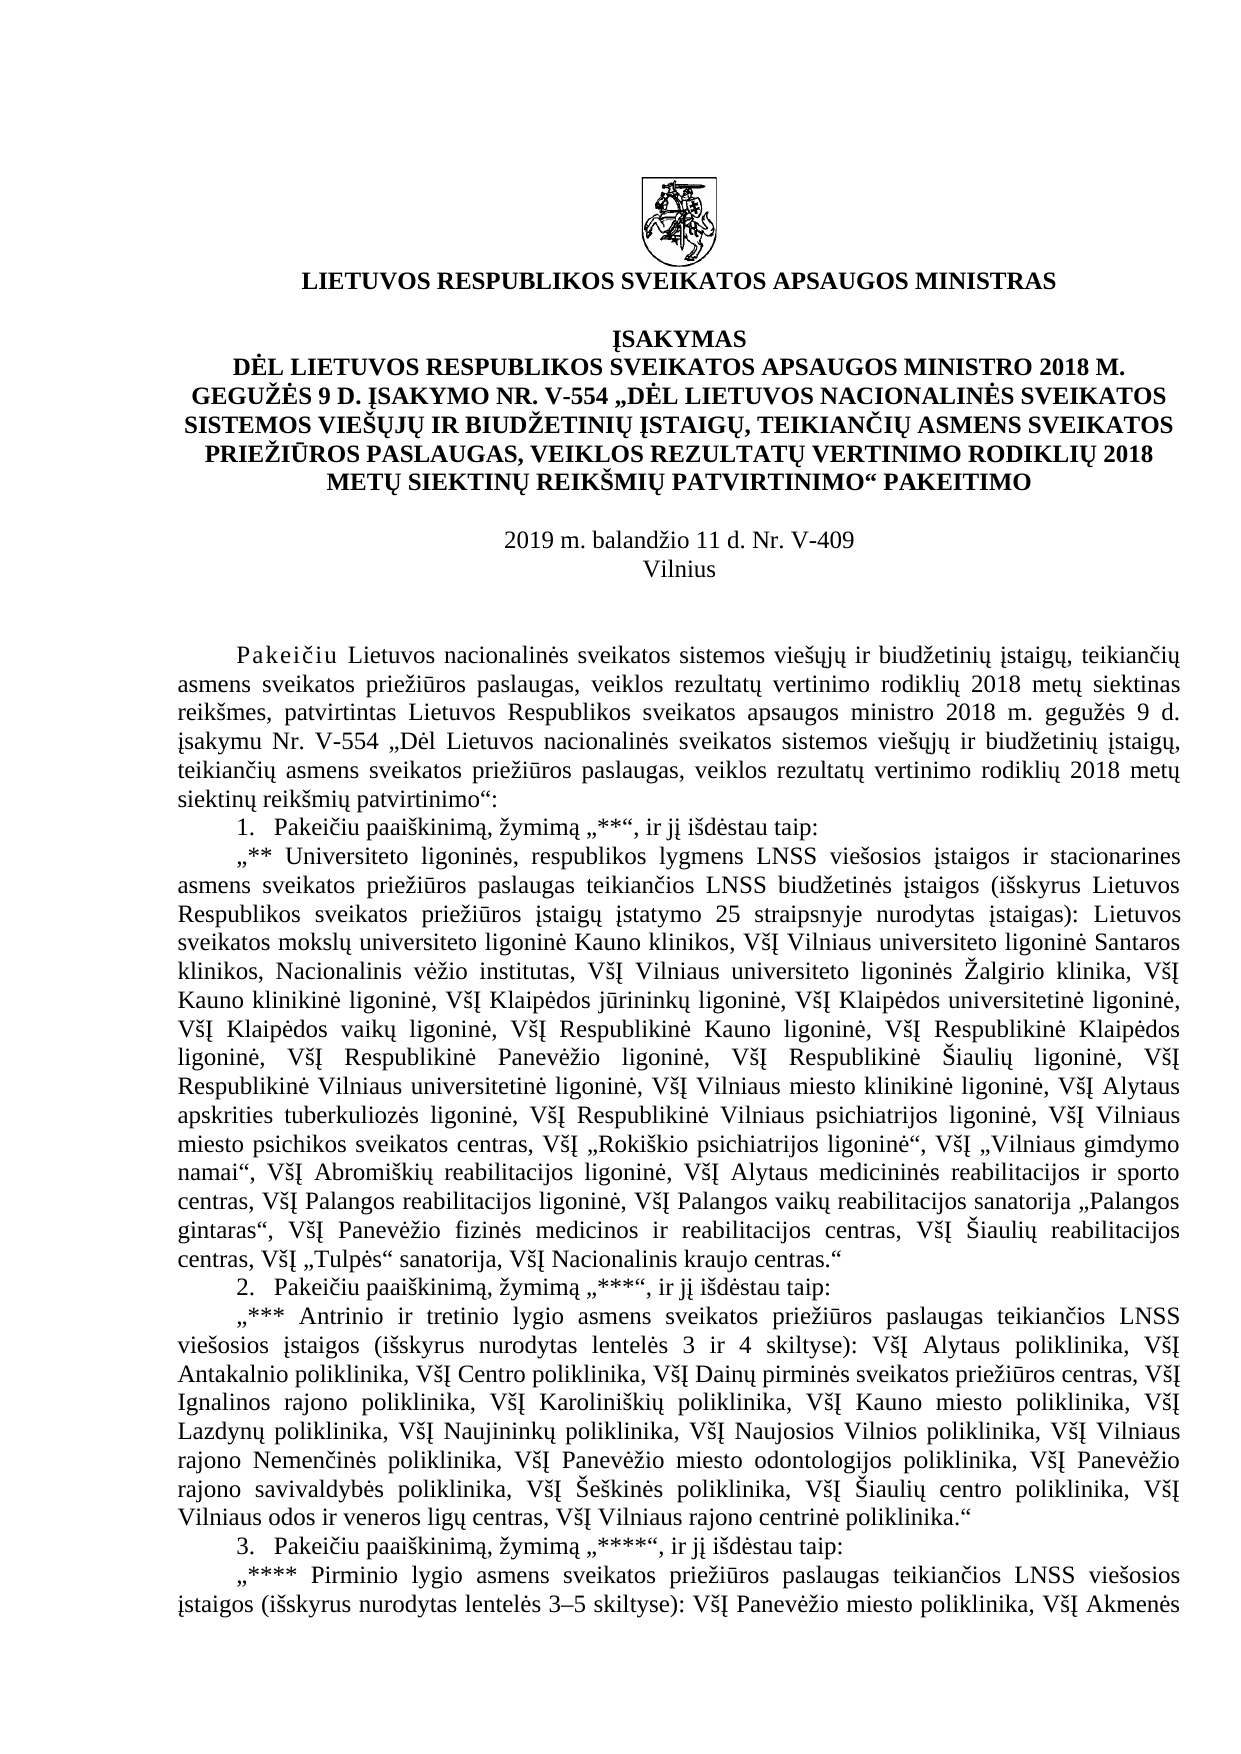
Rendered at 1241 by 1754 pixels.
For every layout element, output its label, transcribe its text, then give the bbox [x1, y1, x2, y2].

text DĖL LIETUVOS RESPUBLIKOS SVEIKATOS APSAUGOS MINISTRO 2018 M. GEGUŽĖS 9 D. ĮSAKYMO NR. V-554 „DĖL LIETUVOS NACIONALINĖS SVEIKATOS SISTEMOS VIEŠŲJŲ IR BIUDŽETINIŲ ĮSTAIGŲ, TEIKIANČIŲ ASMENS SVEIKATOS PRIEŽIŪROS PASLAUGAS, VEIKLOS REZULTATŲ VERTINIMO RODIKLIŲ 2018 METŲ SIEKTINŲ REIKŠMIŲ PATVIRTINIMO“ PAKEITIMO [177, 352, 1181, 496]
text „**** Pirminio lygio asmens sveikatos priežiūros paslaugas teikiančios LNSS viešosios įstaigos (išskyrus nurodytas lentelės 3–5 skiltyse): VšĮ Panevėžio miesto poliklinika, VšĮ Akmenės [177, 1560, 1181, 1617]
text LIETUVOS RESPUBLIKOS SVEIKATOS APSAUGOS MINISTRAS [177, 266, 1181, 295]
text Vilnius [177, 554, 1181, 582]
text 1. Pakeičiu paaiškinimą, žymimą „**“, ir jį išdėstau taip: [236, 812, 1181, 841]
text 3. Pakeičiu paaiškinimą, žymimą „****“, ir jį išdėstau taip: [236, 1531, 1181, 1560]
text ĮSAKYMAS [177, 324, 1181, 352]
text Pakeičiu Lietuvos nacionalinės sveikatos sistemos viešųjų ir biudžetinių įstaigų, teikiančių asmens sveikatos priežiūros paslaugas, veiklos rezultatų vertinimo rodiklių 2018 metų siektinas reikšmes, patvirtintas Lietuvos Respublikos sveikatos apsaugos ministro 2018 m. gegužės 9 d. įsakymu Nr. V-554 „Dėl Lietuvos nacionalinės sveikatos sistemos viešųjų ir biudžetinių įstaigų, teikiančių asmens sveikatos priežiūros paslaugas, veiklos rezultatų vertinimo rodiklių 2018 metų siektinų reikšmių patvirtinimo“: [177, 640, 1181, 812]
text 2019 m. balandžio 11 d. Nr. V-409 [177, 525, 1181, 554]
text „*** Antrinio ir tretinio lygio asmens sveikatos priežiūros paslaugas teikiančios LNSS viešosios įstaigos (išskyrus nurodytas lentelės 3 ir 4 skiltyse): VšĮ Alytaus poliklinika, VšĮ Antakalnio poliklinika, VšĮ Centro poliklinika, VšĮ Dainų pirminės sveikatos priežiūros centras, VšĮ Ignalinos rajono poliklinika, VšĮ Karoliniškių poliklinika, VšĮ Kauno miesto poliklinika, VšĮ Lazdynų poliklinika, VšĮ Naujininkų poliklinika, VšĮ Naujosios Vilnios poliklinika, VšĮ Vilniaus rajono Nemenčinės poliklinika, VšĮ Panevėžio miesto odontologijos poliklinika, VšĮ Panevėžio rajono savivaldybės poliklinika, VšĮ Šeškinės poliklinika, VšĮ Šiaulių centro poliklinika, VšĮ Vilniaus odos ir veneros ligų centras, VšĮ Vilniaus rajono centrinė poliklinika.“ [177, 1301, 1181, 1531]
text „** Universiteto ligoninės, respublikos lygmens LNSS viešosios įstaigos ir stacionarines asmens sveikatos priežiūros paslaugas teikiančios LNSS biudžetinės įstaigos (išskyrus Lietuvos Respublikos sveikatos priežiūros įstaigų įstatymo 25 straipsnyje nurodytas įstaigas): Lietuvos sveikatos mokslų universiteto ligoninė Kauno klinikos, VšĮ Vilniaus universiteto ligoninė Santaros klinikos, Nacionalinis vėžio institutas, VšĮ Vilniaus universiteto ligoninės Žalgirio klinika, VšĮ Kauno klinikinė ligoninė, VšĮ Klaipėdos jūrininkų ligoninė, VšĮ Klaipėdos universitetinė ligoninė, VšĮ Klaipėdos vaikų ligoninė, VšĮ Respublikinė Kauno ligoninė, VšĮ Respublikinė Klaipėdos ligoninė, VšĮ Respublikinė Panevėžio ligoninė, VšĮ Respublikinė Šiaulių ligoninė, VšĮ Respublikinė Vilniaus universitetinė ligoninė, VšĮ Vilniaus miesto klinikinė ligoninė, VšĮ Alytaus apskrities tuberkuliozės ligoninė, VšĮ Respublikinė Vilniaus psichiatrijos ligoninė, VšĮ Vilniaus miesto psichikos sveikatos centras, VšĮ „Rokiškio psichiatrijos ligoninė“, VšĮ „Vilniaus gimdymo namai“, VšĮ Abromiškių reabilitacijos ligoninė, VšĮ Alytaus medicininės reabilitacijos ir sporto centras, VšĮ Palangos reabilitacijos ligoninė, VšĮ Palangos vaikų reabilitacijos sanatorija „Palangos gintaras“, VšĮ Panevėžio fizinės medicinos ir reabilitacijos centras, VšĮ Šiaulių reabilitacijos centras, VšĮ „Tulpės“ sanatorija, VšĮ Nacionalinis kraujo centras.“ [177, 841, 1181, 1272]
text 2. Pakeičiu paaiškinimą, žymimą „***“, ir jį išdėstau taip: [236, 1272, 1181, 1301]
